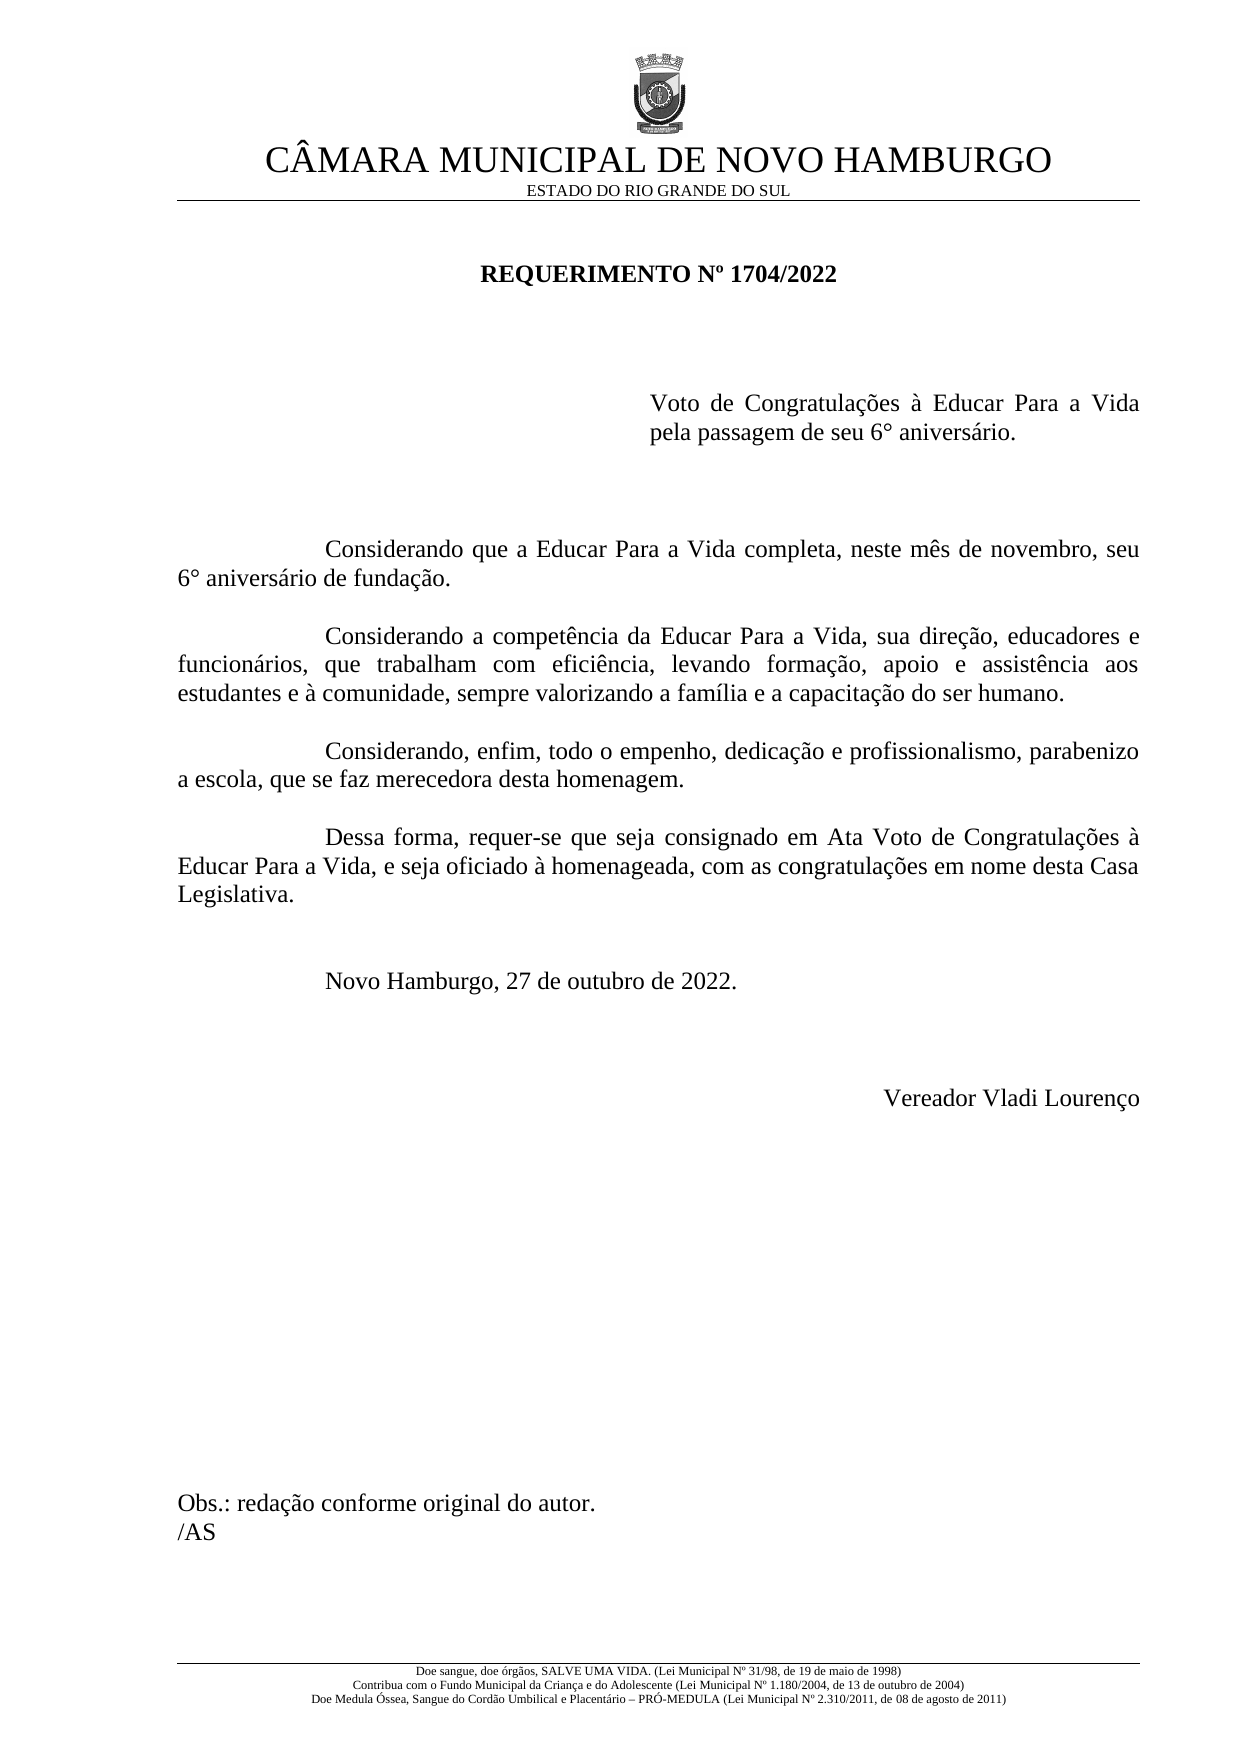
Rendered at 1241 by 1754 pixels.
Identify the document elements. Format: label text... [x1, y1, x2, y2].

text Obs.: redação conforme original do autor. [177, 1488, 1140, 1517]
text /AS [177, 1517, 1140, 1546]
text Vereador Vladi Lourenço [177, 1083, 1140, 1112]
text Considerando que a Educar Para a Vida completa, neste mês de novembro, seu 6° aniversário de fundação. [177, 534, 1140, 592]
text Considerando, enfim, todo o empenho, dedicação e profissionalismo, parabenizo a escola, que se faz merecedora desta homenagem. [177, 736, 1140, 793]
text Considerando a competência da Educar Para a Vida, sua direção, educadores e funcionários, que trabalham com eficiência, levando formação, apoio e assistência aos estudantes e à comunidade, sempre valorizando a família e a capacitação do ser humano. [177, 621, 1140, 707]
text Voto de Congratulações à Educar Para a Vida pela passagem de seu 6° aniversário. [649, 388, 1140, 446]
title REQUERIMENTO Nº 1704/2022 [177, 259, 1140, 287]
text Dessa forma, requer-se que seja consignado em Ata Voto de Congratulações à Educar Para a Vida, e seja oficiado à homenageada, com as congratulações em nome desta Casa Legislativa. [177, 822, 1140, 908]
text Novo Hamburgo, 27 de outubro de 2022. [177, 966, 1140, 995]
